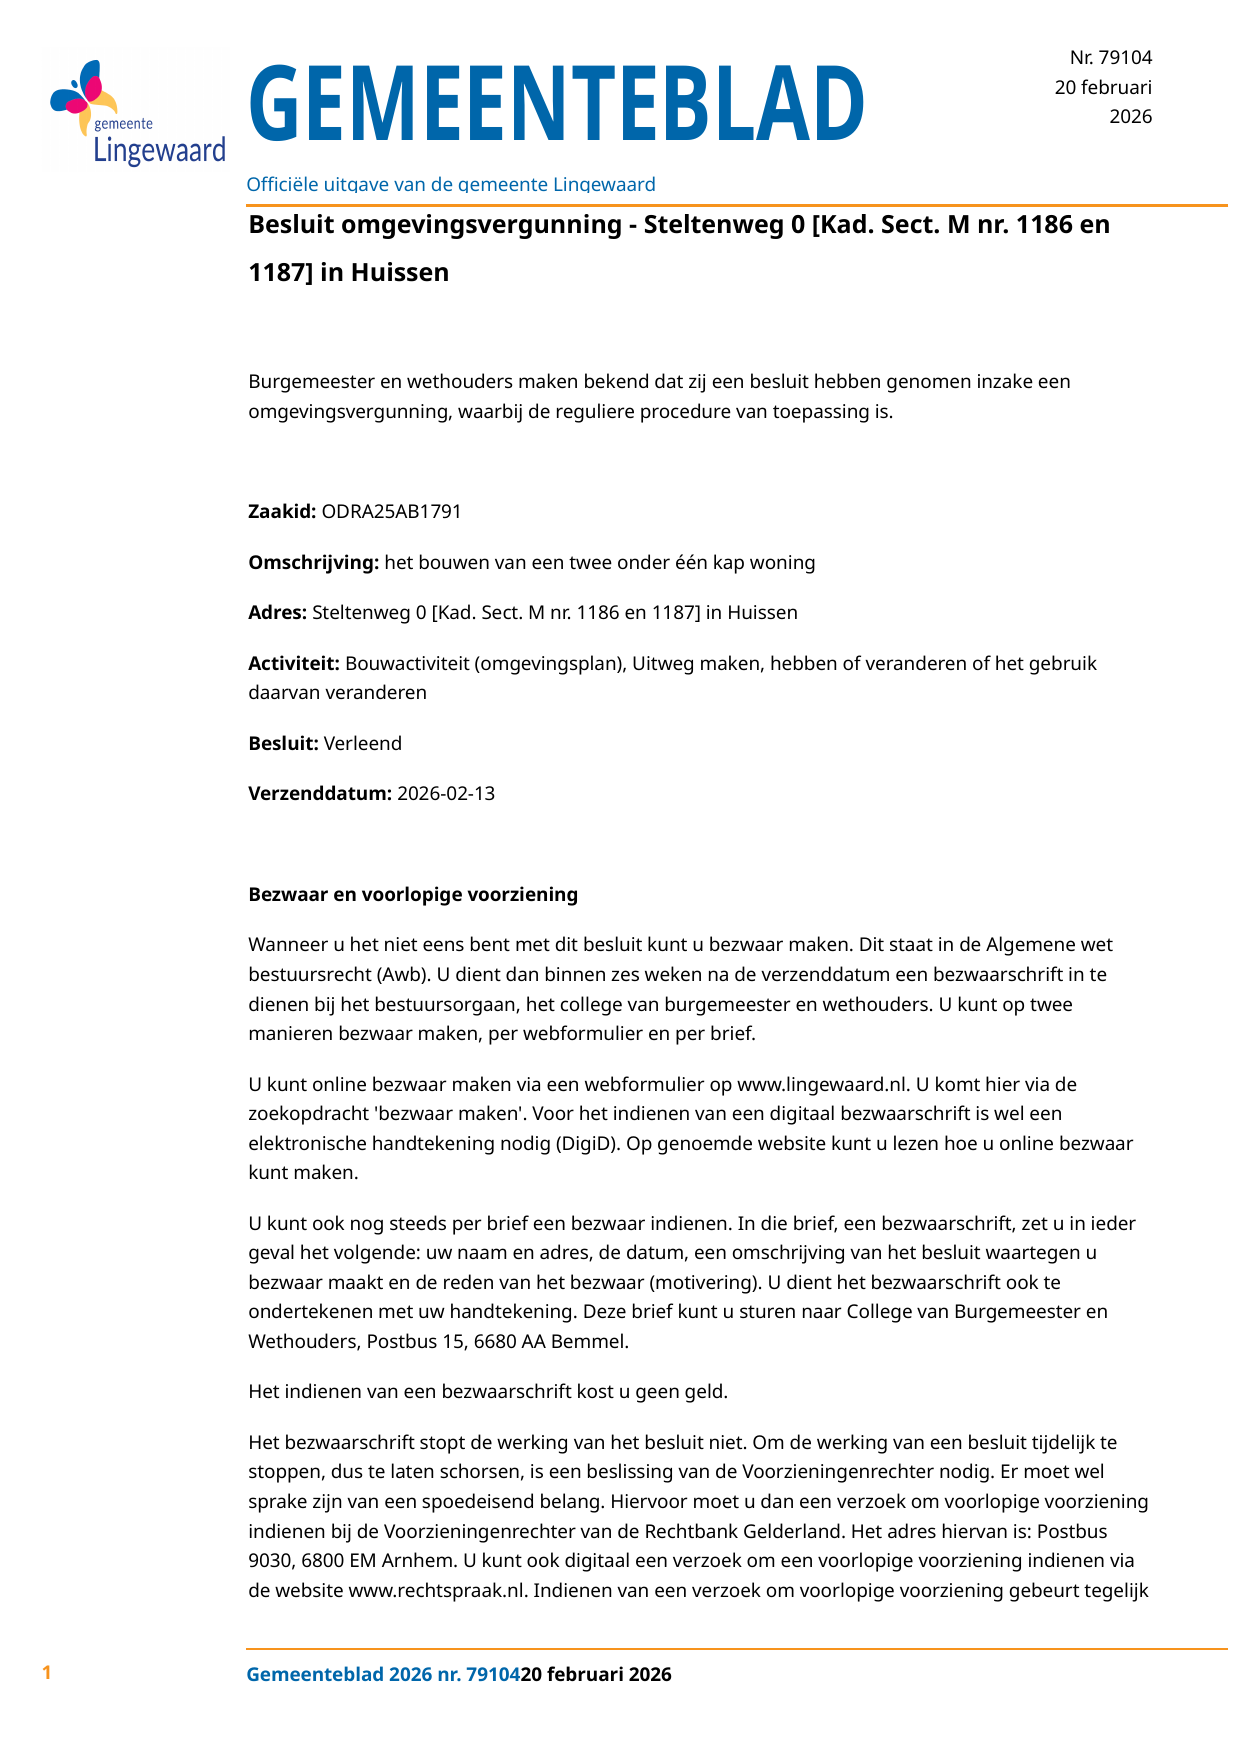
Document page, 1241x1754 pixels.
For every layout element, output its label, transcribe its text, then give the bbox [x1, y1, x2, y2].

text Zaakid: ODRA25AB1791 [248, 499, 1152, 524]
text Adres: Steltenweg 0 [Kad. Sect. M nr. 1186 en 1187] in Huissen [248, 599, 1152, 625]
text Bezwaar en voorlopige voorziening [248, 881, 1152, 907]
text U kunt online bezwaar maken via een webformulier op www.lingewaard.nl. U komt hier via de zoekopdracht 'bezwaar maken'. Voor het indienen van een digitaal bezwaarschrift is wel een elektronische handtekening nodig (DigiD). Op genoemde website kunt u lezen hoe u online bezwaar kunt maken. [248, 1071, 1152, 1185]
text Het indienen van een bezwaarschrift kost u geen geld. [248, 1379, 1152, 1404]
text Wanneer u het niet eens bent met dit besluit kunt u bezwaar maken. Dit staat in de Algemene wet bestuursrecht (Awb). U dient dan binnen zes weken na de verzenddatum een bezwaarschrift in te dienen bij het bestuursorgaan, het college van burgemeester en wethouders. U kunt op twee manieren bezwaar maken, per webformulier en per brief. [248, 932, 1152, 1046]
picture [41, 47, 231, 172]
text U kunt ook nog steeds per brief een bezwaar indienen. In die brief, een bezwaarschrift, zet u in ieder geval het volgende: uw naam en adres, de datum, een omschrijving van het besluit waartegen u bezwaar maakt en de reden van het bezwaar (motivering). U dient het bezwaarschrift ook te ondertekenen met uw handtekening. Deze brief kunt u sturen naar College van Burgemeester en Wethouders, Postbus 15, 6680 AA Bemmel. [248, 1210, 1152, 1354]
text Besluit: Verleend [248, 730, 1152, 756]
text Burgemeester en wethouders maken bekend dat zij een besluit hebben genomen inzake een omgevingsvergunning, waarbij de reguliere procedure van toepassing is. [248, 368, 1152, 424]
text Verzenddatum: 2026-02-13 [248, 780, 1152, 806]
text Activiteit: Bouwactiviteit (omgevingsplan), Uitweg maken, hebben of veranderen of het gebruik daarvan veranderen [248, 650, 1152, 705]
text Besluit omgevingsvergunning - Steltenweg 0 [Kad. Sect. M nr. 1186 en 1187] in Huissen [248, 207, 1152, 288]
text Het bezwaarschrift stopt de werking van het besluit niet. Om de werking van een besluit tijdelijk te stoppen, dus te laten schorsen, is een beslissing van de Voorzieningenrechter nodig. Er moet wel sprake zijn van een spoedeisend belang. Hiervoor moet u dan een verzoek om voorlopige voorziening indienen bij de Voorzieningenrechter van de Rechtbank Gelderland. Het adres hiervan is: Postbus 9030, 6800 EM Arnhem. U kunt ook digitaal een verzoek om een voorlopige voorziening indienen via de website www.rechtspraak.nl. Indienen van een verzoek om voorlopige voorziening gebeurt tegelijk [248, 1429, 1152, 1603]
text Omschrijving: het bouwen van een twee onder één kap woning [248, 549, 1152, 575]
